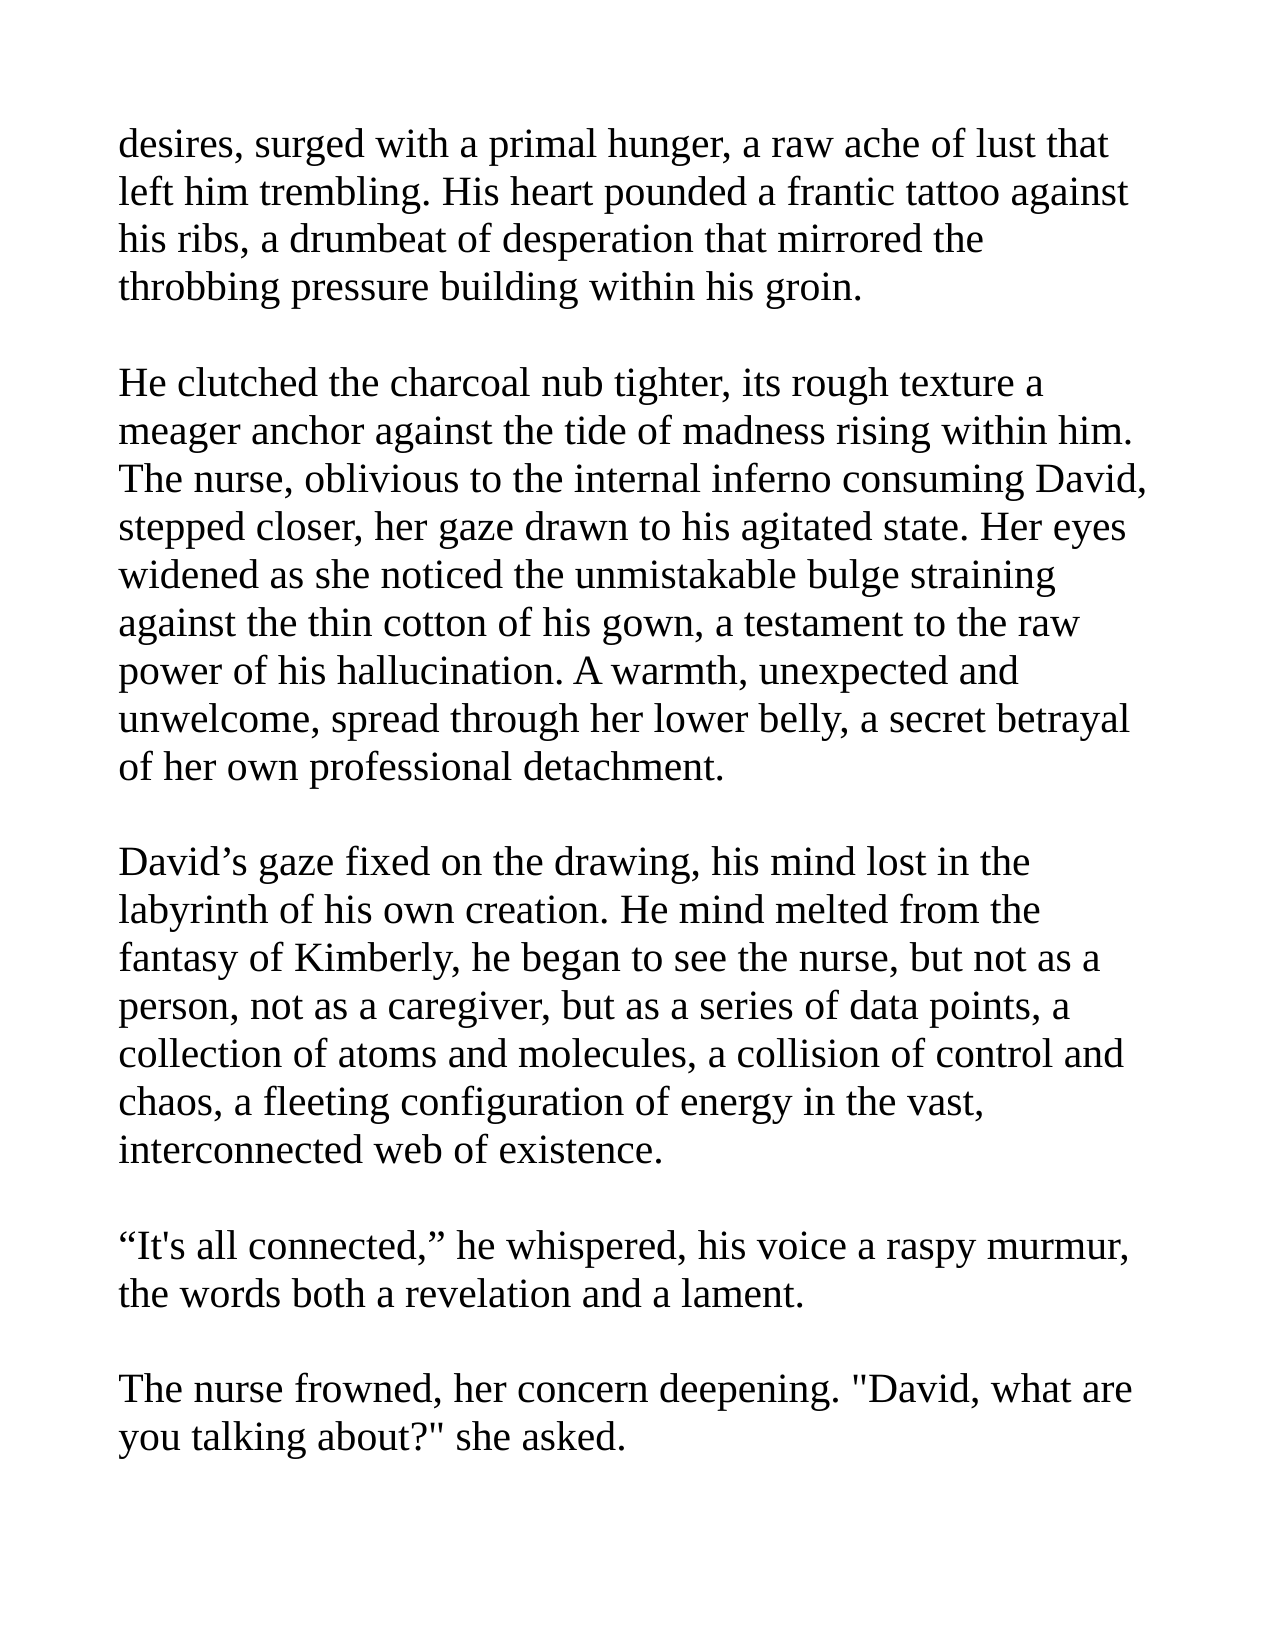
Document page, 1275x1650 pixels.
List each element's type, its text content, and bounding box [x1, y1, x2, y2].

text He clutched the charcoal nub tighter, its rough texture a meager anchor against the tide of madness rising within him. The nurse, oblivious to the internal inferno consuming David, stepped closer, her gaze drawn to his agitated state. Her eyes widened as she noticed the unmistakable bulge straining against the thin cotton of his gown, a testament to the raw power of his hallucination. A warmth, unexpected and unwelcome, spread through her lower belly, a secret betrayal of her own professional detachment. [118, 358, 1157, 789]
text “It's all connected,” he whispered, his voice a raspy murmur, the words both a revelation and a lament. [118, 1220, 1157, 1316]
text The nurse frowned, her concern deepening. "David, what are you talking about?" she asked. [118, 1364, 1157, 1460]
text desires, surged with a primal hunger, a raw ache of lust that left him trembling. His heart pounded a frantic tattoo against his ribs, a drumbeat of desperation that mirrored the throbbing pressure building within his groin. [118, 118, 1157, 310]
text David’s gaze fixed on the drawing, his mind lost in the labyrinth of his own creation. He mind melted from the fantasy of Kimberly, he began to see the nurse, but not as a person, not as a caregiver, but as a series of data points, a collection of atoms and molecules, a collision of control and chaos, a fleeting configuration of energy in the vast, interconnected web of existence. [118, 837, 1157, 1172]
